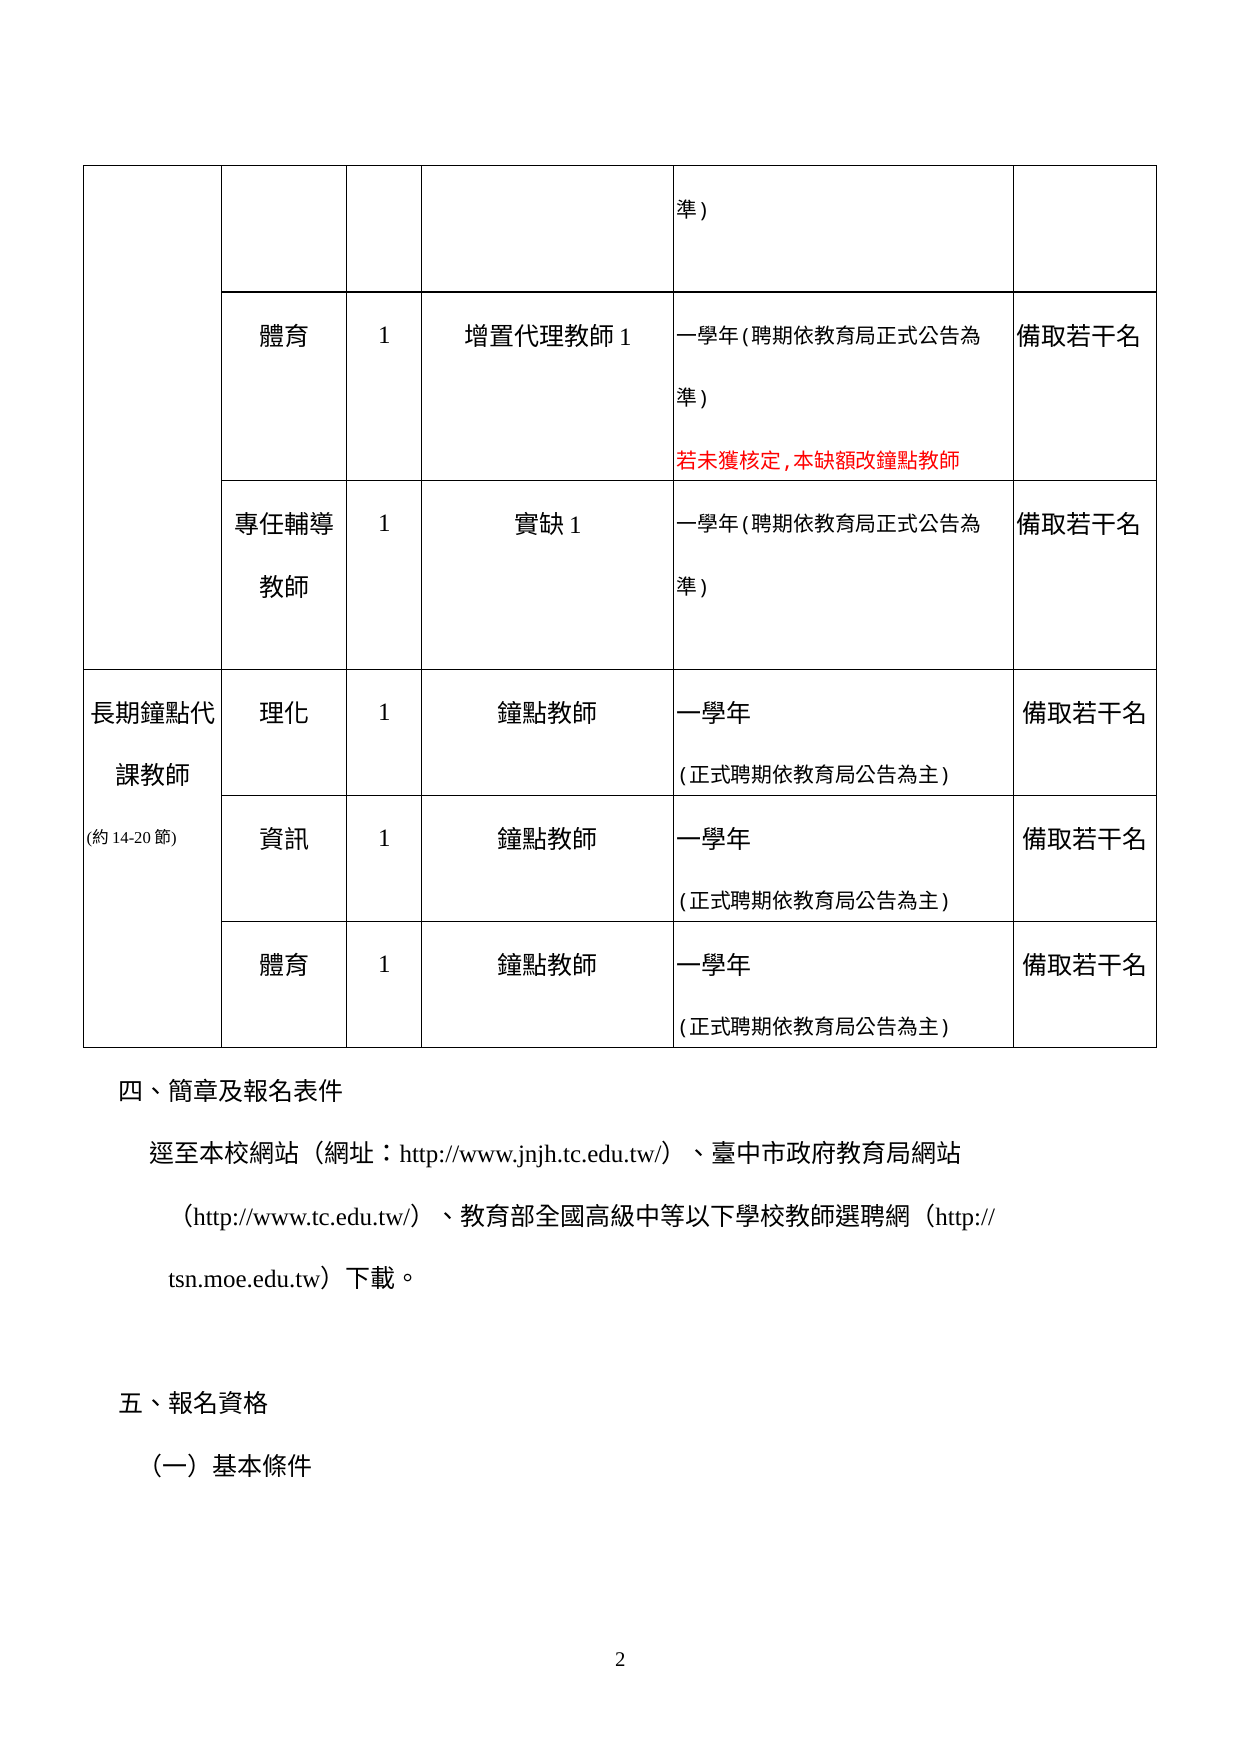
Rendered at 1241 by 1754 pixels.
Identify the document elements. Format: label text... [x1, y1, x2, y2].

table_cell [222, 166, 346, 291]
table_cell 一學年(聘期依教育局正式公告為準) [674, 481, 1013, 668]
table_cell 一學年 (正式聘期依教育局公告為主) [674, 922, 1013, 1047]
table_cell 備取若干名 [1014, 293, 1156, 480]
text 五、報名資格 [118, 1360, 1122, 1423]
table_cell 1 [347, 293, 421, 480]
table_cell 長期鐘點代課教師 (約14-20節) [84, 670, 221, 1047]
table_cell 一學年 (正式聘期依教育局公告為主) [674, 796, 1013, 921]
table_cell [422, 166, 673, 291]
text 逕至本校網站（網址：http://www.jnjh.tc.edu.tw/）、臺中市政府教育局網站（http://www.tc.edu.tw/）、教育部全國高級中等以下學校教師選聘網（http://tsn.moe.edu.tw）下載。 [118, 1110, 1122, 1298]
table_cell [84, 166, 221, 668]
table_cell 準) [674, 166, 1013, 291]
table_cell 實缺1 [422, 481, 673, 668]
table_cell 專任輔導教師 [222, 481, 346, 668]
table_cell 備取若干名 [1014, 796, 1156, 921]
table_cell 備取若干名 [1014, 481, 1156, 668]
table_cell 備取若干名 [1014, 922, 1156, 1047]
table_cell 資訊 [222, 796, 346, 921]
table_cell 體育 [222, 922, 346, 1047]
table_cell 一學年 (正式聘期依教育局公告為主) [674, 670, 1013, 794]
table_cell 鐘點教師 [422, 796, 673, 921]
table_cell 1 [347, 922, 421, 1047]
table_cell 1 [347, 481, 421, 668]
text （一）基本條件 [118, 1423, 1122, 1485]
table_cell [347, 166, 421, 291]
table_cell 1 [347, 670, 421, 794]
table_cell [1014, 166, 1156, 291]
table_cell 增置代理教師1 [422, 293, 673, 480]
table_cell 備取若干名 [1014, 670, 1156, 794]
table_cell 理化 [222, 670, 346, 794]
table_cell 一學年(聘期依教育局正式公告為準) 若未獲核定,本缺額改鐘點教師 [674, 293, 1013, 480]
table_cell 鐘點教師 [422, 670, 673, 794]
text 四、簡章及報名表件 [118, 1048, 1122, 1110]
table_cell 體育 [222, 293, 346, 480]
table_cell 鐘點教師 [422, 922, 673, 1047]
table_cell 1 [347, 796, 421, 921]
